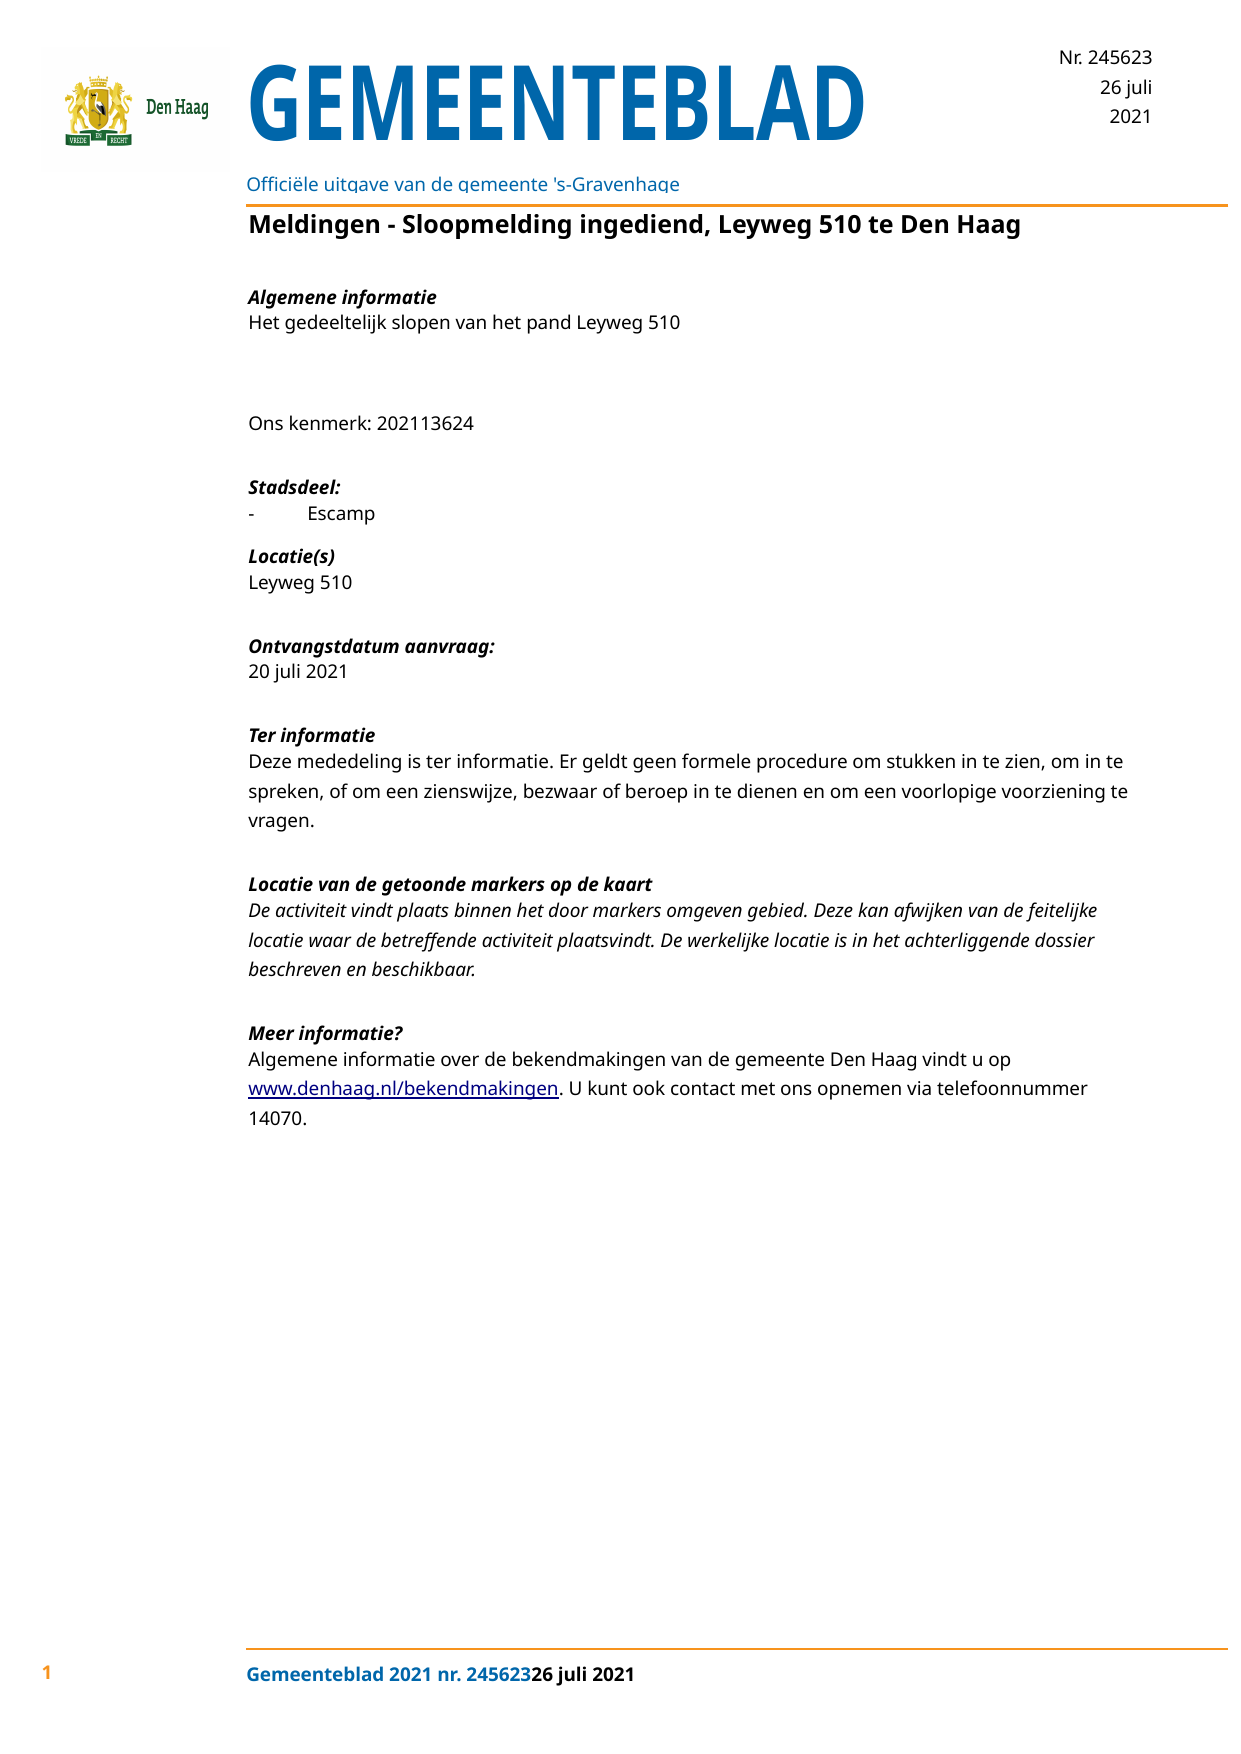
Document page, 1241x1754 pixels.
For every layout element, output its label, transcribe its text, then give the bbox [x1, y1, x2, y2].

text Het gedeeltelijk slopen van het pand Leyweg 510 [248, 309, 1152, 335]
text Deze mededeling is ter informatie. Er geldt geen formele procedure om stukken in te zien, om in te spreken, of om een zienswijze, bezwaar of beroep in te dienen en om een voorlopige voorziening te vragen. [248, 748, 1152, 833]
text Meer informatie? [248, 1020, 1152, 1046]
text De activiteit vindt plaats binnen het door markers omgeven gebied. Deze kan afwijken van de feitelijke locatie waar de betreffende activiteit plaatsvindt. De werkelijke locatie is in het achterliggende dossier beschreven en beschikbaar. [248, 897, 1152, 982]
text Ontvangstdatum aanvraag: [248, 633, 1152, 659]
text Algemene informatie over de bekendmakingen van de gemeente Den Haag vindt u op www.denhaag.nl/bekendmakingen. U kunt ook contact met ons opnemen via telefoonnummer 14070. [248, 1046, 1152, 1131]
text Ter informatie [248, 723, 1152, 748]
text Stadsdeel: [248, 474, 1152, 500]
text Meldingen - Sloopmelding ingediend, Leyweg 510 te Den Haag [248, 207, 1152, 241]
text Leyweg 510 [248, 569, 1152, 595]
text Locatie(s) [248, 543, 1152, 569]
picture [41, 47, 231, 172]
text Ons kenmerk: 202113624 [248, 410, 1152, 436]
text Locatie van de getoonde markers op de kaart [248, 871, 1152, 897]
text 20 juli 2021 [248, 659, 1152, 684]
text Algemene informatie [248, 284, 1152, 309]
list Escamp [248, 500, 1152, 526]
